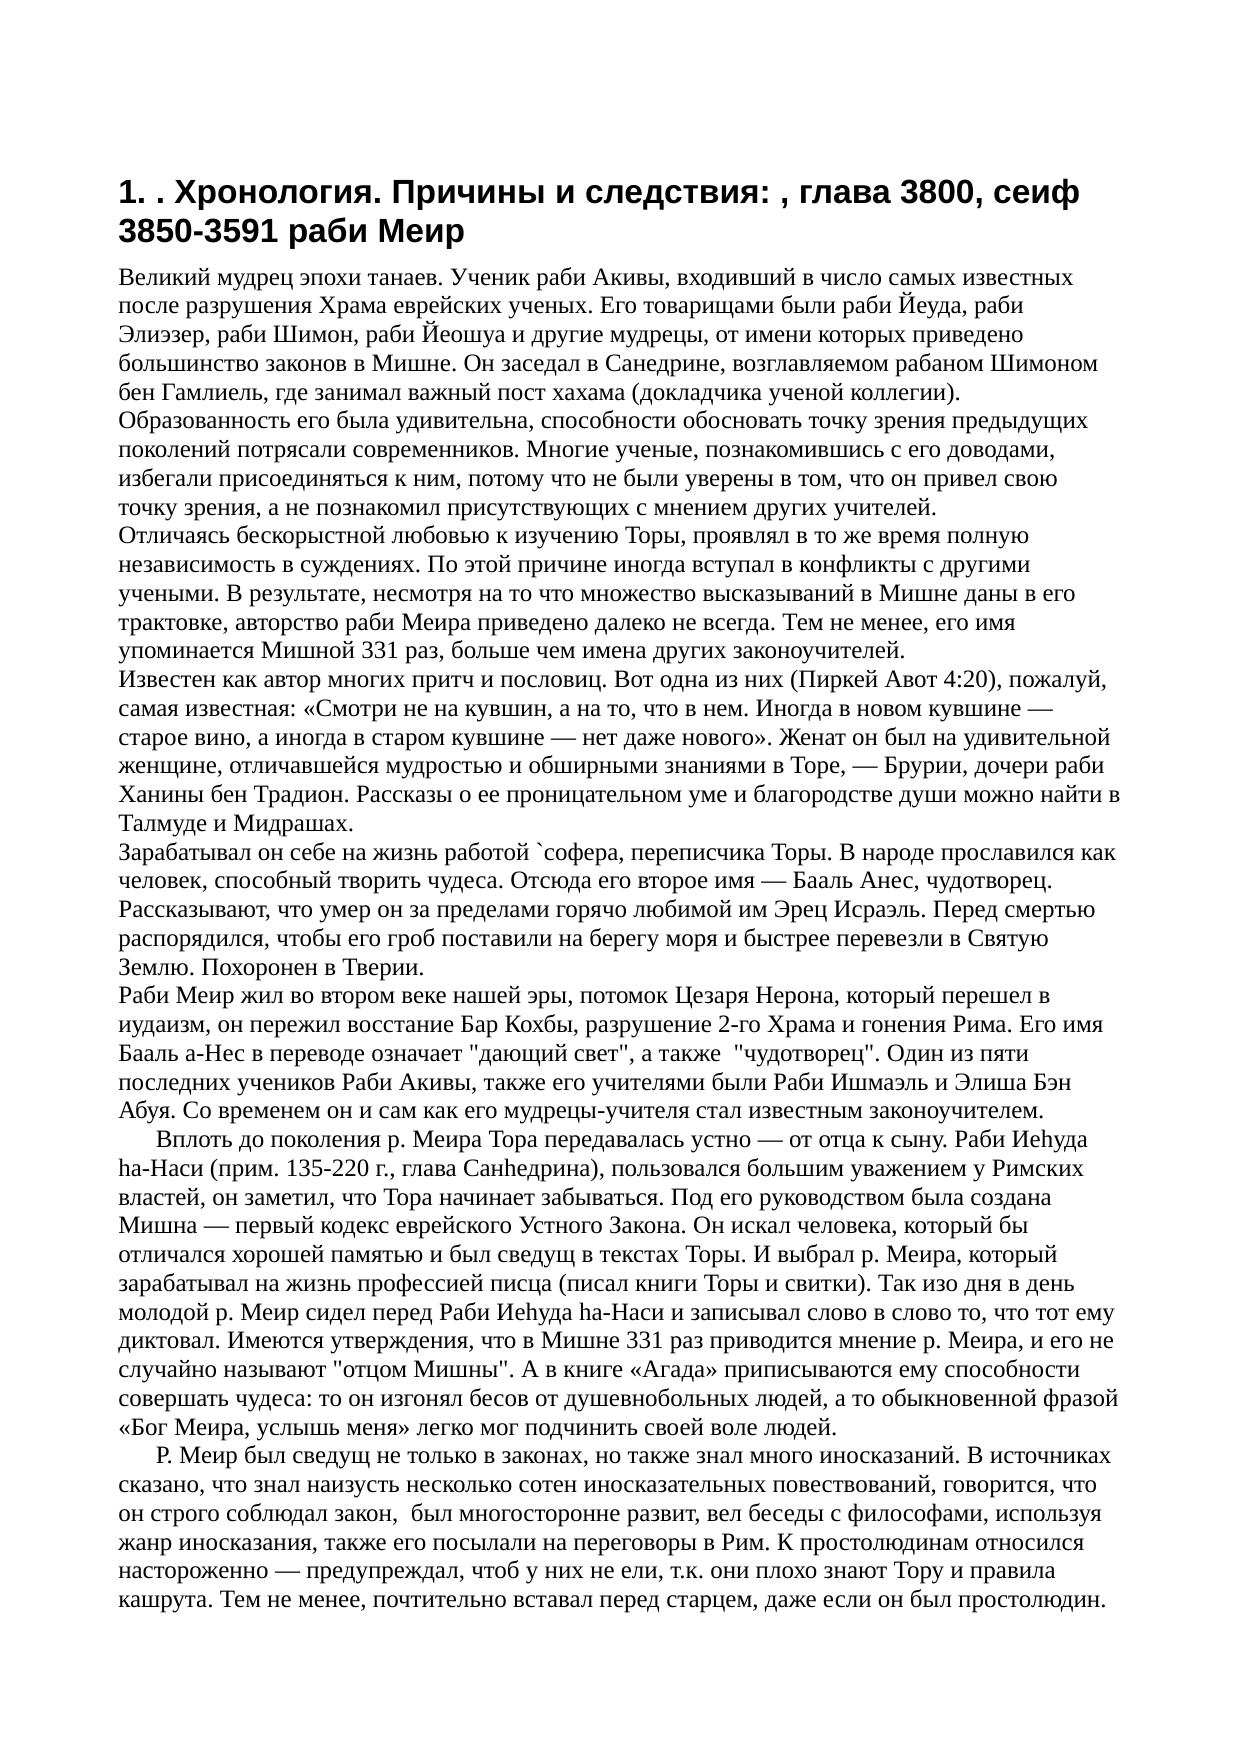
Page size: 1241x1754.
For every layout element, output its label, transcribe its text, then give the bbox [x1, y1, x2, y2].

text Известен как автор многих притч и пословиц. Вот одна из них (Пиркей Авот 4:20), пожалуй, самая известная: «Смотри не на кувшин, а на то, что в нем. Иногда в новом кувшине — старое вино, а иногда в старом кувшине — нет даже нового». Женат он был на удивительной женщине, отличавшейся мудростью и обширными знаниями в Торе, — Брурии, дочери раби Ханины бен Традион. Рассказы о ее проницательном уме и благородстве души можно найти в Талмуде и Мидрашах. [118, 578, 1122, 751]
text Вплоть до поколения р. Меира Тора передавалась устно — от отца к сыну. Раби Иеhуда hа-Наси (прим. 135-220 г., глава Санhедрина), пользовался большим уважением у Римских властей, он заметил, что Тора начинает забываться. Под его руководством была создана Мишна — первый кодекс еврейского Устного Закона. Он искал человека, который бы отличался хорошей памятью и был сведущ в текстах Торы. И выбрал р. Меира, который зарабатывал на жизнь профессией писца (писал книги Торы и свитки). Так изо дня в день молодой р. Меир сидел перед Раби Иеhуда hа-Наси и записывал слово в слово то, что тот ему диктовал. Имеются утверждения, что в Мишне 331 раз приводится мнение р. Меира, и его не случайно называют "отцом Мишны". А в книге «Агада» приписываются ему способности совершать чудеса: то он изгонял бесов от душевнобольных людей, а то обыкновенной фразой «Бог Меира, услышь меня» легко мог подчинить своей воле людей. [118, 1038, 1122, 1354]
subtitle . Хронология. Причины и следствия: , глава 3800, сеиф 3850-3591 раби Меир [118, 147, 1122, 176]
text Отличаясь бескорыстной любовью к изучению Торы, проявлял в то же время полную независимость в суждениях. По этой причине иногда вступал в конфликты с другими учеными. В результате, несмотря на то что множество высказываний в Мишне даны в его трактовке, авторство раби Меира приведено далеко не всегда. Тем не менее, его имя упоминается Мишной 331 раз, больше чем имена других законоучителей. [118, 434, 1122, 578]
text Р. Меир был сведущ не только в законах, но также знал много иносказаний. В источниках сказано, что знал наизусть несколько сотен иносказательных повествований, говорится, что он строго соблюдал закон, был многосторонне развит, вел беседы с философами, используя жанр иносказания, также его посылали на переговоры в Рим. К простолюдинам относился настороженно — предупреждал, чтоб у них не ели, т.к. они плохо знают Тору и правила кашрута. Тем не менее, почтительно вставал перед старцем, даже если он был простолюдин. Р. Меир был проницателен и умел видеть суть происходящего, поэтому остался верен своему учителю — Элише Бэн Абуя, который в результате духовного потрясения перестал соблюдать заповеди. Он умел с неумолимой логикой разбирать любой вопрос и отличался бескорыстной любовью к изучению Торы. По его утверждению: «Тот, кто сам изучает Тору, но не обучает других, тот презирает слово Всевышнего!». Р. Меир основал в городе Тверия ешиву, которая со временем завоевала большую популярность. Немало учеников из этой ешивы стали известными раввинами. [118, 1354, 1122, 1613]
text Раби Меир жил во втором веке нашей эры, потомок Цезаря Нерона, который перешел в иудаизм, он пережил восстание Бар Кохбы, разрушение 2-го Храма и гонения Рима. Его имя Бааль а-Нес в переводе означает "дающий свет", а также "чудотворец". Один из пяти последних учеников Раби Акивы, также его учителями были Раби Ишмаэль и Элиша Бэн Абуя. Со временем он и сам как его мудрецы-учителя стал известным законоучителем. [118, 894, 1122, 1038]
text Великий мудрец эпохи танаев. Ученик раби Акивы, входивший в число самых известных после разрушения Храма еврейских ученых. Его товарищами были раби Йеуда, раби Элиэзер, раби Шимон, раби Йеошуа и другие мудрецы, от имени которых приведено большинство законов в Мишне. Он заседал в Санедрине, возглавляемом рабаном Шимоном бен Гамлиель, где занимал важный пост хахама (докладчика ученой коллегии). Образованность его была удивительна, способности обосновать точку зрения предыдущих поколений потрясали современников. Многие ученые, познакомившись с его доводами, избегали присоединяться к ним, потому что не были уверены в том, что он привел свою точку зрения, а не познакомил присутствующих с мнением других учителей. [118, 176, 1122, 434]
text Зарабатывал он себе на жизнь работой `софера, переписчика Торы. В народе прославился как человек, способный творить чудеса. Отсюда его второе имя — Бааль Анес, чудотворец. Рассказывают, что умер он за пределами горячо любимой им Эрец Исраэль. Перед смертью распорядился, чтобы его гроб поставили на берегу моря и быстрее перевезли в Святую Землю. Похоронен в Тверии. [118, 751, 1122, 894]
